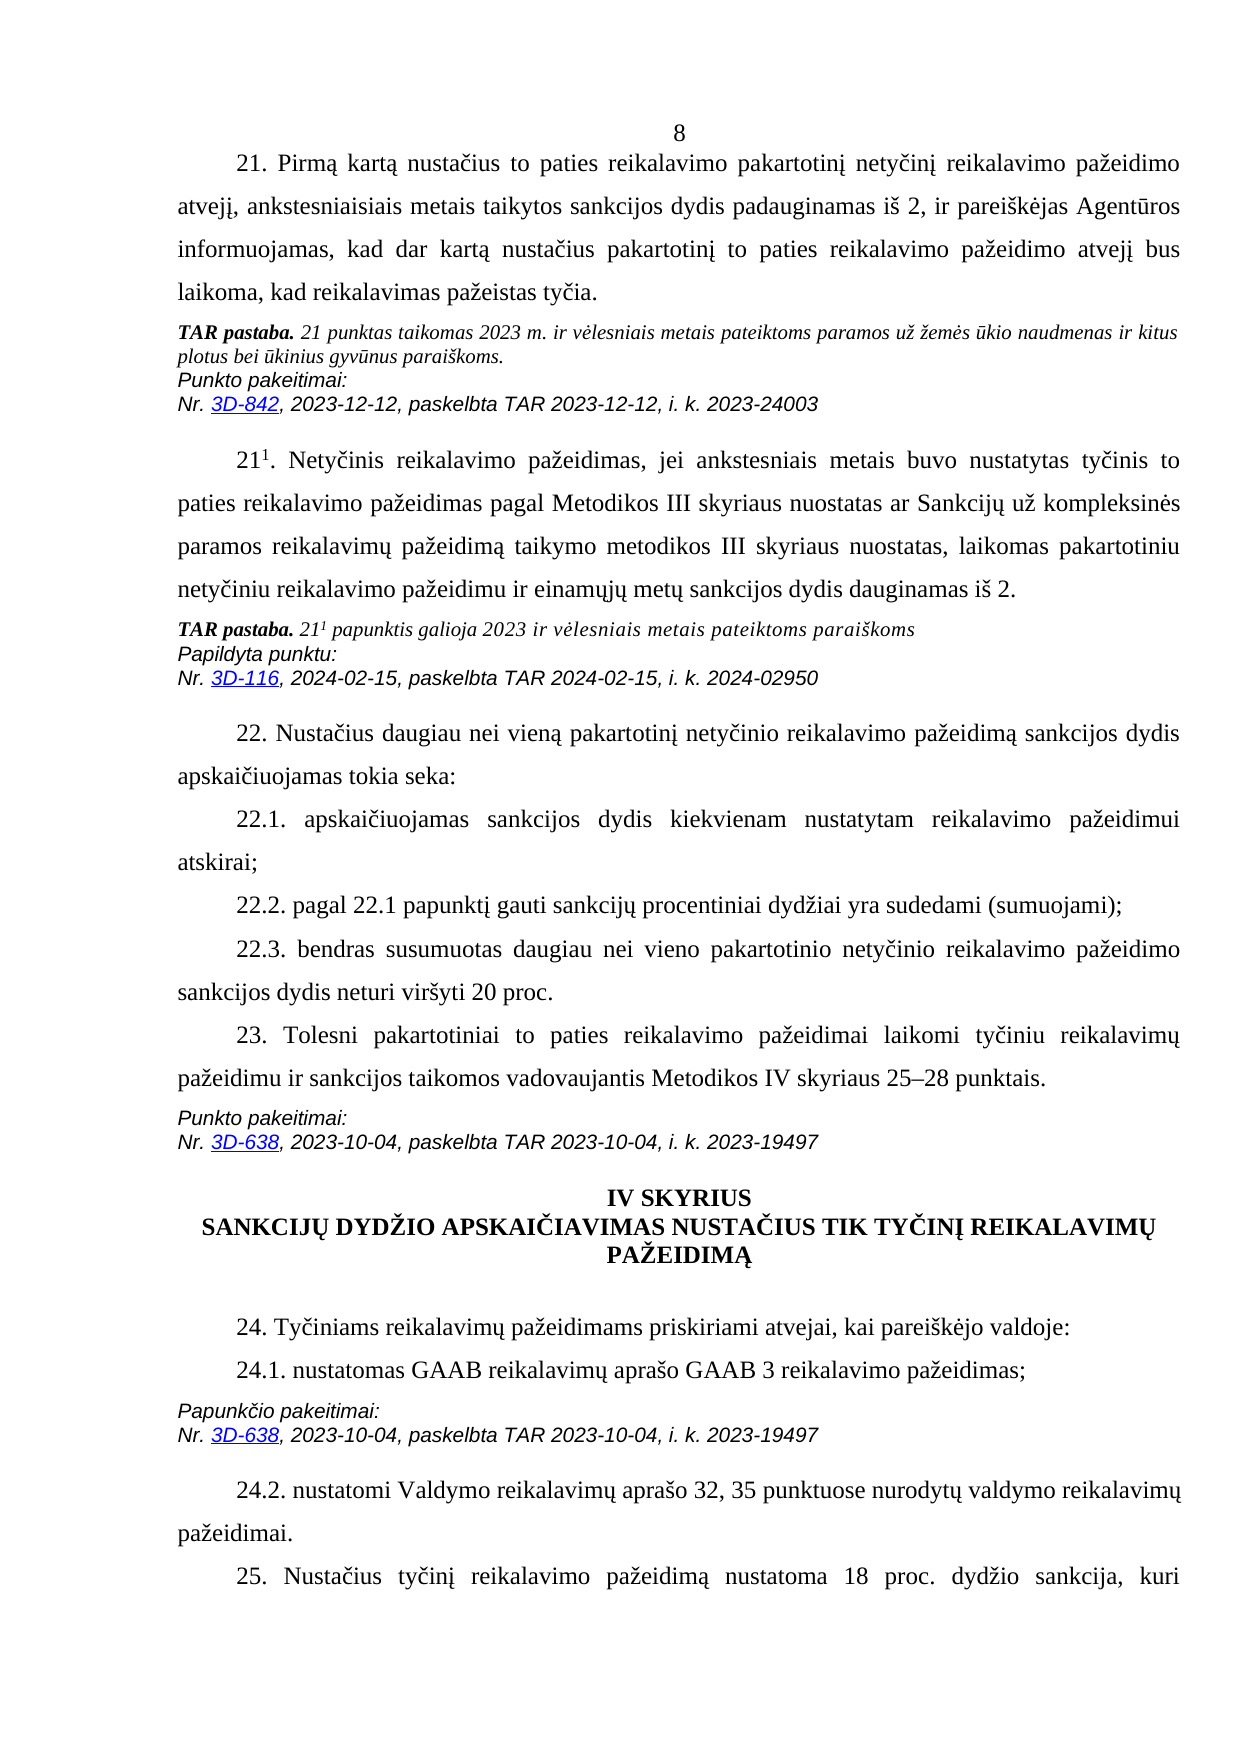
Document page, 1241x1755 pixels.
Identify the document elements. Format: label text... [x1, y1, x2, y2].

text 211. Netyčinis reikalavimo pažeidimas, jei ankstesniais metais buvo nustatytas tyčinis to paties reikalavimo pažeidimas pagal Metodikos III skyriaus nuostatas ar Sankcijų už kompleksinės paramos reikalavimų pažeidimą taikymo metodikos III skyriaus nuostatas, laikomas pakartotiniu netyčiniu reikalavimo pažeidimu ir einamųjų metų sankcijos dydis dauginamas iš 2. [177, 445, 1181, 603]
text 25. Nustačius tyčinį reikalavimo pažeidimą nustatoma 18 proc. dydžio sankcija, kuri [177, 1561, 1181, 1590]
text 22.3. bendras susumuotas daugiau nei vieno pakartotinio netyčinio reikalavimo pažeidimo sankcijos dydis neturi viršyti 20 proc. [177, 934, 1181, 1006]
text Punkto pakeitimai: [177, 368, 1181, 392]
text Punkto pakeitimai: [177, 1106, 1181, 1130]
text TAR pastaba. 211 papunktis galioja 2023 ir vėlesniais metais pateiktoms paraiškoms [177, 617, 1181, 641]
text 23. Tolesni pakartotiniai to paties reikalavimo pažeidimai laikomi tyčiniu reikalavimų pažeidimu ir sankcijos taikomos vadovaujantis Metodikos IV skyriaus 25–28 punktais. [177, 1020, 1181, 1092]
text Nr. 3D-638, 2023-10-04, paskelbta TAR 2023-10-04, i. k. 2023-19497 [177, 1422, 1181, 1446]
text Nr. 3D-842, 2023-12-12, paskelbta TAR 2023-12-12, i. k. 2023-24003 [177, 392, 1181, 416]
text Papunkčio pakeitimai: [177, 1398, 1181, 1422]
text 22.2. pagal 22.1 papunktį gauti sankcijų procentiniai dydžiai yra sudedami (sumuojami); [177, 891, 1181, 919]
text SANKCIJŲ dydžio APSKAIČIAVIMAS NUSTAČIUS TIK tyčinį REIKALAVIMŲ PAŽEIDIMą [177, 1212, 1181, 1269]
text Iv SKYRIUS [177, 1183, 1181, 1212]
text Nr. 3D-116, 2024-02-15, paskelbta TAR 2024-02-15, i. k. 2024-02950 [177, 665, 1181, 689]
text 21. Pirmą kartą nustačius to paties reikalavimo pakartotinį netyčinį reikalavimo pažeidimo atvejį, ankstesniaisiais metais taikytos sankcijos dydis padauginamas iš 2, ir pareiškėjas Agentūros informuojamas, kad dar kartą nustačius pakartotinį to paties reikalavimo pažeidimo atvejį bus laikoma, kad reikalavimas pažeistas tyčia. [177, 148, 1181, 306]
text Papildyta punktu: [177, 641, 1181, 665]
text Nr. 3D-638, 2023-10-04, paskelbta TAR 2023-10-04, i. k. 2023-19497 [177, 1130, 1181, 1154]
text 24. Tyčiniams reikalavimų pažeidimams priskiriami atvejai, kai pareiškėjo valdoje: [177, 1312, 1181, 1341]
text 22.1. apskaičiuojamas sankcijos dydis kiekvienam nustatytam reikalavimo pažeidimui atskirai; [177, 804, 1181, 876]
text TAR pastaba. 21 punktas taikomas 2023 m. ir vėlesniais metais pateiktoms paramos už žemės ūkio naudmenas ir kitus plotus bei ūkinius gyvūnus paraiškoms. [177, 320, 1181, 368]
text 24.1. nustatomas GAAB reikalavimų aprašo GAAB 3 reikalavimo pažeidimas; [177, 1355, 1181, 1384]
text 22. Nustačius daugiau nei vieną pakartotinį netyčinio reikalavimo pažeidimą sankcijos dydis apskaičiuojamas tokia seka: [177, 718, 1181, 790]
text 24.2. nustatomi Valdymo reikalavimų aprašo 32, 35 punktuose nurodytų valdymo reikalavimų pažeidimai. [177, 1475, 1181, 1547]
